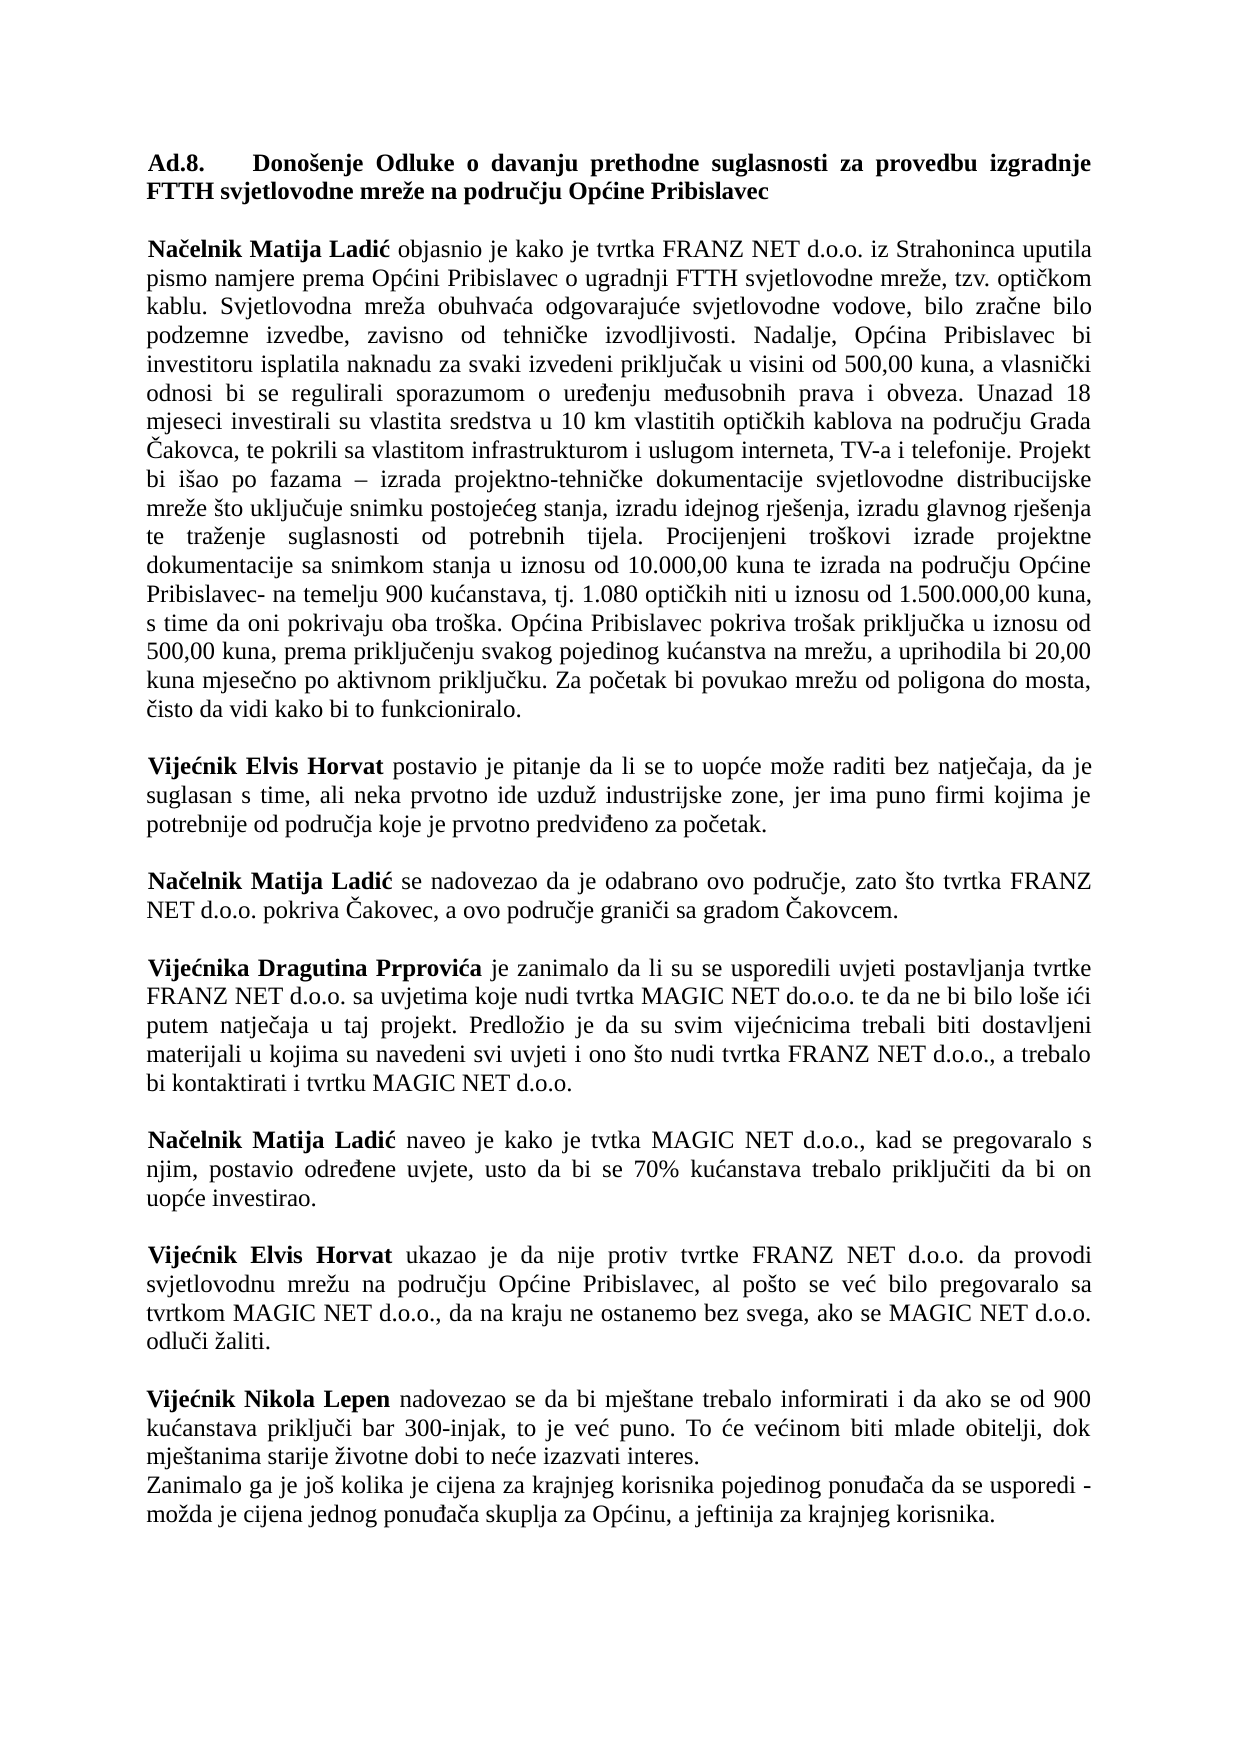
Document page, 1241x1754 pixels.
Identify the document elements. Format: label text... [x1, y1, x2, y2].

text Ad.8. Donošenje Odluke o davanju prethodne suglasnosti za provedbu izgradnje FTTH svjetlovodne mreže na području Općine Pribislavec [146, 148, 1093, 205]
text Vijećnik Elvis Horvat postavio je pitanje da li se to uopće može raditi bez natječaja, da je suglasan s time, ali neka prvotno ide uzduž industrijske zone, jer ima puno firmi kojima je potrebnije od područja koje je prvotno predviđeno za početak. [146, 751, 1093, 838]
text Vijećnika Dragutina Prprovića je zanimalo da li su se usporedili uvjeti postavljanja tvrtke FRANZ NET d.o.o. sa uvjetima koje nudi tvrtka MAGIC NET do.o.o. te da ne bi bilo loše ići putem natječaja u taj projekt. Predložio je da su svim vijećnicima trebali biti dostavljeni materijali u kojima su navedeni svi uvjeti i ono što nudi tvrtka FRANZ NET d.o.o., a trebalo bi kontaktirati i tvrtku MAGIC NET d.o.o. [146, 953, 1093, 1096]
text Zanimalo ga je još kolika je cijena za krajnjeg korisnika pojedinog ponuđača da se usporedi - možda je cijena jednog ponuđača skuplja za Općinu, a jeftinija za krajnjeg korisnika. [146, 1470, 1093, 1528]
text Vijećnik Nikola Lepen nadovezao se da bi mještane trebalo informirati i da ako se od 900 kućanstava priključi bar 300-injak, to je već puno. To će većinom biti mlade obitelji, dok mještanima starije životne dobi to neće izazvati interes. [146, 1384, 1093, 1470]
text Načelnik Matija Ladić naveo je kako je tvtka MAGIC NET d.o.o., kad se pregovaralo s njim, postavio određene uvjete, usto da bi se 70% kućanstava trebalo priključiti da bi on uopće investirao. [146, 1125, 1093, 1211]
text Načelnik Matija Ladić objasnio je kako je tvrtka FRANZ NET d.o.o. iz Strahoninca uputila pismo namjere prema Općini Pribislavec o ugradnji FTTH svjetlovodne mreže, tzv. optičkom kablu. Svjetlovodna mreža obuhvaća odgovarajuće svjetlovodne vodove, bilo zračne bilo podzemne izvedbe, zavisno od tehničke izvodljivosti. Nadalje, Općina Pribislavec bi investitoru isplatila naknadu za svaki izvedeni priključak u visini od 500,00 kuna, a vlasnički odnosi bi se regulirali sporazumom o uređenju međusobnih prava i obveza. Unazad 18 mjeseci investirali su vlastita sredstva u 10 km vlastitih optičkih kablova na području Grada Čakovca, te pokrili sa vlastitom infrastrukturom i uslugom interneta, TV-a i telefonije. Projekt bi išao po fazama – izrada projektno-tehničke dokumentacije svjetlovodne distribucijske mreže što uključuje snimku postojećeg stanja, izradu idejnog rješenja, izradu glavnog rješenja te traženje suglasnosti od potrebnih tijela. Procijenjeni troškovi izrade projektne dokumentacije sa snimkom stanja u iznosu od 10.000,00 kuna te izrada na području Općine Pribislavec- na temelju 900 kućanstava, tj. 1.080 optičkih niti u iznosu od 1.500.000,00 kuna, s time da oni pokrivaju oba troška. Općina Pribislavec pokriva trošak priključka u iznosu od 500,00 kuna, prema priključenju svakog pojedinog kućanstva na mrežu, a uprihodila bi 20,00 kuna mjesečno po aktivnom priključku. Za početak bi povukao mrežu od poligona do mosta, čisto da vidi kako bi to funkcioniralo. [146, 234, 1093, 723]
text Vijećnik Elvis Horvat ukazao je da nije protiv tvrtke FRANZ NET d.o.o. da provodi svjetlovodnu mrežu na području Općine Pribislavec, al pošto se već bilo pregovaralo sa tvrtkom MAGIC NET d.o.o., da na kraju ne ostanemo bez svega, ako se MAGIC NET d.o.o. odluči žaliti. [146, 1240, 1093, 1355]
text Načelnik Matija Ladić se nadovezao da je odabrano ovo područje, zato što tvrtka FRANZ NET d.o.o. pokriva Čakovec, a ovo područje graniči sa gradom Čakovcem. [146, 866, 1093, 924]
